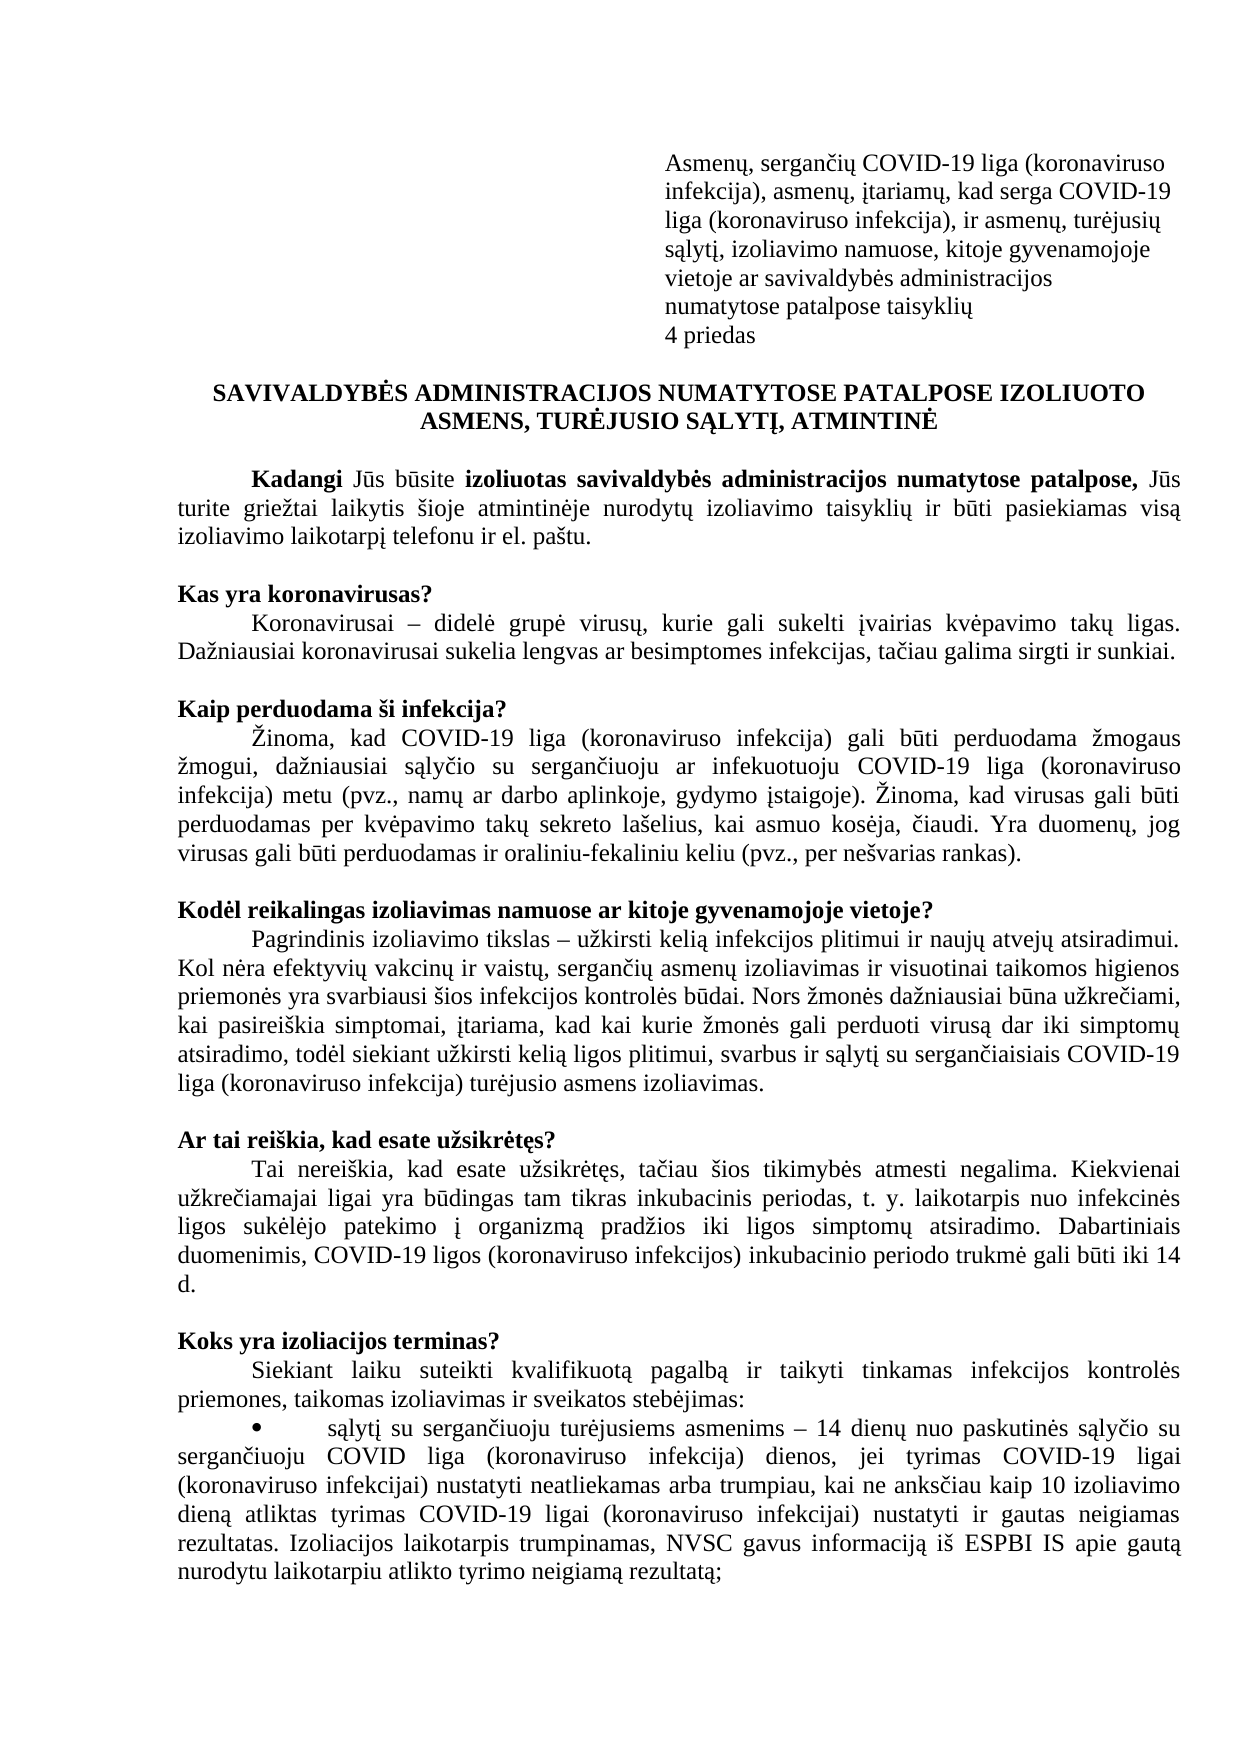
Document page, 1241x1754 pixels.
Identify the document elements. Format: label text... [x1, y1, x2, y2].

text Pagrindinis izoliavimo tikslas – užkirsti kelią infekcijos plitimui ir naujų atvejų atsiradimui. Kol nėra efektyvių vakcinų ir vaistų, sergančių asmenų izoliavimas ir visuotinai taikomos higienos priemonės yra svarbiausi šios infekcijos kontrolės būdai. Nors žmonės dažniausiai būna užkrečiami, kai pasireiškia simptomai, įtariama, kad kai kurie žmonės gali perduoti virusą dar iki simptomų atsiradimo, todėl siekiant užkirsti kelią ligos plitimui, svarbus ir sąlytį su sergančiaisiais COVID-19 liga (koronaviruso infekcija) turėjusio asmens izoliavimas. [177, 924, 1181, 1096]
text numatytose patalpose taisyklių [664, 291, 1181, 320]
text 4 priedas [664, 320, 1181, 349]
text Ar tai reiškia, kad esate užsikrėtęs? [177, 1125, 1181, 1154]
text Koronavirusai – didelė grupė virusų, kurie gali sukelti įvairias kvėpavimo takų ligas. Dažniausiai koronavirusai sukelia lengvas ar besimptomes infekcijas, tačiau galima sirgti ir sunkiai. [177, 608, 1181, 665]
text liga (koronaviruso infekcija), ir asmenų, turėjusių [664, 205, 1181, 234]
text Kaip perduodama ši infekcija? [177, 694, 1181, 723]
text Kodėl reikalingas izoliavimas namuose ar kitoje gyvenamojoje vietoje? [177, 895, 1181, 924]
text Asmenų, sergančių COVID-19 liga (koronaviruso [664, 148, 1181, 176]
text Kas yra koronavirusas? [177, 579, 1181, 608]
text Tai nereiškia, kad esate užsikrėtęs, tačiau šios tikimybės atmesti negalima. Kiekvienai užkrečiamajai ligai yra būdingas tam tikras inkubacinis periodas, t. y. laikotarpis nuo infekcinės ligos sukėlėjo patekimo į organizmą pradžios iki ligos simptomų atsiradimo. Dabartiniais duomenimis, COVID-19 ligos (koronaviruso infekcijos) inkubacinio periodo trukmė gali būti iki 14 d. [177, 1154, 1181, 1298]
text Kadangi Jūs būsite izoliuotas savivaldybės administracijos numatytose patalpose, Jūs turite griežtai laikytis šioje atmintinėje nurodytų izoliavimo taisyklių ir būti pasiekiamas visą izoliavimo laikotarpį telefonu ir el. paštu. [177, 464, 1181, 550]
text infekcija), asmenų, įtariamų, kad serga COVID-19 [664, 176, 1181, 205]
text Siekiant laiku suteikti kvalifikuotą pagalbą ir taikyti tinkamas infekcijos kontrolės priemones, taikomas izoliavimas ir sveikatos stebėjimas: [177, 1355, 1181, 1413]
text Žinoma, kad COVID-19 liga (koronaviruso infekcija) gali būti perduodama žmogaus žmogui, dažniausiai sąlyčio su sergančiuoju ar infekuotuoju COVID-19 liga (koronaviruso infekcija) metu (pvz., namų ar darbo aplinkoje, gydymo įstaigoje). Žinoma, kad virusas gali būti perduodamas per kvėpavimo takų sekreto lašelius, kai asmuo kosėja, čiaudi. Yra duomenų, jog virusas gali būti perduodamas ir oraliniu-fekaliniu keliu (pvz., per nešvarias rankas). [177, 723, 1181, 866]
text sąlytį, izoliavimo namuose, kitoje gyvenamojoje [664, 234, 1181, 263]
text vietoje ar savivaldybės administracijos [664, 263, 1181, 291]
text SAVIVALDYBĖS ADMINISTRACIJOS NUMATYTOSE PATALPOSE IZOLIUOTO ASMENS, TURĖJUSIO SĄLYTĮ, ATMINTINĖ [177, 378, 1181, 435]
text Koks yra izoliacijos terminas? [177, 1326, 1181, 1355]
text  sąlytį su sergančiuoju turėjusiems asmenims – 14 dienų nuo paskutinės sąlyčio su sergančiuoju COVID liga (koronaviruso infekcija) dienos, jei tyrimas COVID-19 ligai (koronaviruso infekcijai) nustatyti neatliekamas arba trumpiau, kai ne anksčiau kaip 10 izoliavimo dieną atliktas tyrimas COVID-19 ligai (koronaviruso infekcijai) nustatyti ir gautas neigiamas rezultatas. Izoliacijos laikotarpis trumpinamas, NVSC gavus informaciją iš ESPBI IS apie gautą nurodytu laikotarpiu atlikto tyrimo neigiamą rezultatą; [177, 1413, 1181, 1585]
